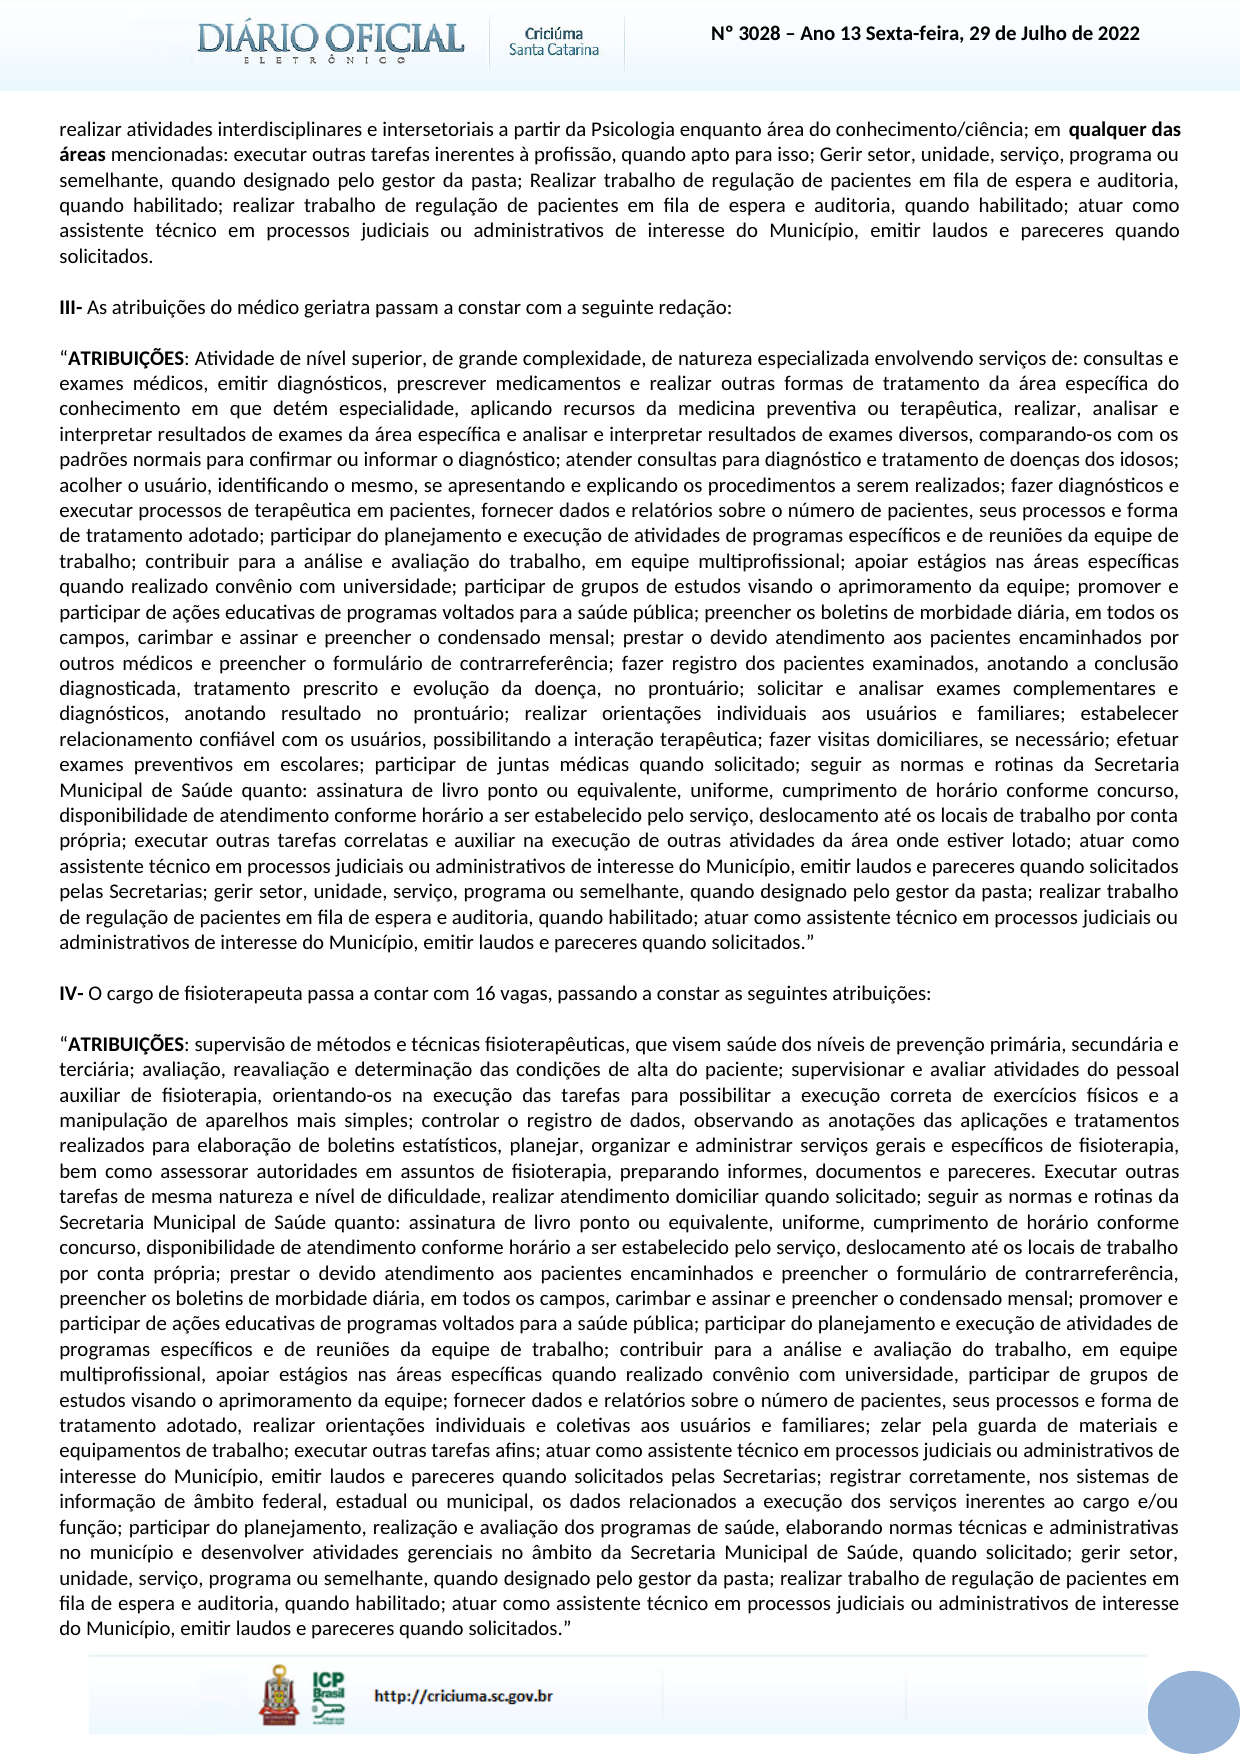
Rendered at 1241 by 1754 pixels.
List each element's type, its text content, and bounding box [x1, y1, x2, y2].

text IV- O cargo de fisioterapeuta passa a contar com 16 vagas, passando a constar as seguintes atribuições: [59, 980, 1181, 1006]
text III- As atribuições do médico geriatra passam a constar com a seguinte redação: [59, 294, 1181, 319]
text “ATRIBUIÇÕES: supervisão de métodos e técnicas fisioterapêuticas, que visem saúde dos níveis de prevenção primária, secundária e terciária; avaliação, reavaliação e determinação das condições de alta do paciente; supervisionar e avaliar atividades do pessoal auxiliar de fisioterapia, orientando-os na execução das tarefas para possibilitar a execução correta de exercícios físicos e a manipulação de aparelhos mais simples; controlar o registro de dados, observando as anotações das aplicações e tratamentos realizados para elaboração de boletins estatísticos, planejar, organizar e administrar serviços gerais e específicos de fisioterapia, bem como assessorar autoridades em assuntos de fisioterapia, preparando informes, documentos e pareceres. Executar outras tarefas de mesma natureza e nível de dificuldade, realizar atendimento domiciliar quando solicitado; seguir as normas e rotinas da Secretaria Municipal de Saúde quanto: assinatura de livro ponto ou equivalente, uniforme, cumprimento de horário conforme concurso, disponibilidade de atendimento conforme horário a ser estabelecido pelo serviço, deslocamento até os locais de trabalho por conta própria; prestar o devido atendimento aos pacientes encaminhados e preencher o formulário de contrarreferência, preencher os boletins de morbidade diária, em todos os campos, carimbar e assinar e preencher o condensado mensal; promover e participar de ações educativas de programas voltados para a saúde pública; participar do planejamento e execução de atividades de programas específicos e de reuniões da equipe de trabalho; contribuir para a análise e avaliação do trabalho, em equipe multiprofissional, apoiar estágios nas áreas específicas quando realizado convênio com universidade, participar de grupos de estudos visando o aprimoramento da equipe; fornecer dados e relatórios sobre o número de pacientes, seus processos e forma de tratamento adotado, realizar orientações individuais e coletivas aos usuários e familiares; zelar pela guarda de materiais e equipamentos de trabalho; executar outras tarefas afins; atuar como assistente técnico em processos judiciais ou administrativos de interesse do Município, emitir laudos e pareceres quando solicitados pelas Secretarias; registrar corretamente, nos sistemas de informação de âmbito federal, estadual ou municipal, os dados relacionados a execução dos serviços inerentes ao cargo e/ou função; participar do planejamento, realização e avaliação dos programas de saúde, elaborando normas técnicas e administrativas no município e desenvolver atividades gerenciais no âmbito da Secretaria Municipal de Saúde, quando solicitado; gerir setor, unidade, serviço, programa ou semelhante, quando designado pelo gestor da pasta; realizar trabalho de regulação de pacientes em fila de espera e auditoria, quando habilitado; atuar como assistente técnico em processos judiciais ou administrativos de interesse do Município, emitir laudos e pareceres quando solicitados.” [59, 1031, 1181, 1641]
text realizar atividades interdisciplinares e intersetoriais a partir da Psicologia enquanto área do conhecimento/ciência; em qualquer das áreas mencionadas: executar outras tarefas inerentes à profissão, quando apto para isso; Gerir setor, unidade, serviço, programa ou semelhante, quando designado pelo gestor da pasta; Realizar trabalho de regulação de pacientes em fila de espera e auditoria, quando habilitado; realizar trabalho de regulação de pacientes em fila de espera e auditoria, quando habilitado; atuar como assistente técnico em processos judiciais ou administrativos de interesse do Município, emitir laudos e pareceres quando solicitados. [59, 116, 1181, 268]
text “ATRIBUIÇÕES: Atividade de nível superior, de grande complexidade, de natureza especializada envolvendo serviços de: consultas e exames médicos, emitir diagnósticos, prescrever medicamentos e realizar outras formas de tratamento da área específica do conhecimento em que detém especialidade, aplicando recursos da medicina preventiva ou terapêutica, realizar, analisar e interpretar resultados de exames da área específica e analisar e interpretar resultados de exames diversos, comparando-os com os padrões normais para confirmar ou informar o diagnóstico; atender consultas para diagnóstico e tratamento de doenças dos idosos; acolher o usuário, identificando o mesmo, se apresentando e explicando os procedimentos a serem realizados; fazer diagnósticos e executar processos de terapêutica em pacientes, fornecer dados e relatórios sobre o número de pacientes, seus processos e forma de tratamento adotado; participar do planejamento e execução de atividades de programas específicos e de reuniões da equipe de trabalho; contribuir para a análise e avaliação do trabalho, em equipe multiprofissional; apoiar estágios nas áreas específicas quando realizado convênio com universidade; participar de grupos de estudos visando o aprimoramento da equipe; promover e participar de ações educativas de programas voltados para a saúde pública; preencher os boletins de morbidade diária, em todos os campos, carimbar e assinar e preencher o condensado mensal; prestar o devido atendimento aos pacientes encaminhados por outros médicos e preencher o formulário de contrarreferência; fazer registro dos pacientes examinados, anotando a conclusão diagnosticada, tratamento prescrito e evolução da doença, no prontuário; solicitar e analisar exames complementares e diagnósticos, anotando resultado no prontuário; realizar orientações individuais aos usuários e familiares; estabelecer relacionamento confiável com os usuários, possibilitando a interação terapêutica; fazer visitas domiciliares, se necessário; efetuar exames preventivos em escolares; participar de juntas médicas quando solicitado; seguir as normas e rotinas da Secretaria Municipal de Saúde quanto: assinatura de livro ponto ou equivalente, uniforme, cumprimento de horário conforme concurso, disponibilidade de atendimento conforme horário a ser estabelecido pelo serviço, deslocamento até os locais de trabalho por conta própria; executar outras tarefas correlatas e auxiliar na execução de outras atividades da área onde estiver lotado; atuar como assistente técnico em processos judiciais ou administrativos de interesse do Município, emitir laudos e pareceres quando solicitados pelas Secretarias; gerir setor, unidade, serviço, programa ou semelhante, quando designado pelo gestor da pasta; realizar trabalho de regulação de pacientes em fila de espera e auditoria, quando habilitado; atuar como assistente técnico em processos judiciais ou administrativos de interesse do Município, emitir laudos e pareceres quando solicitados.” [59, 345, 1181, 955]
